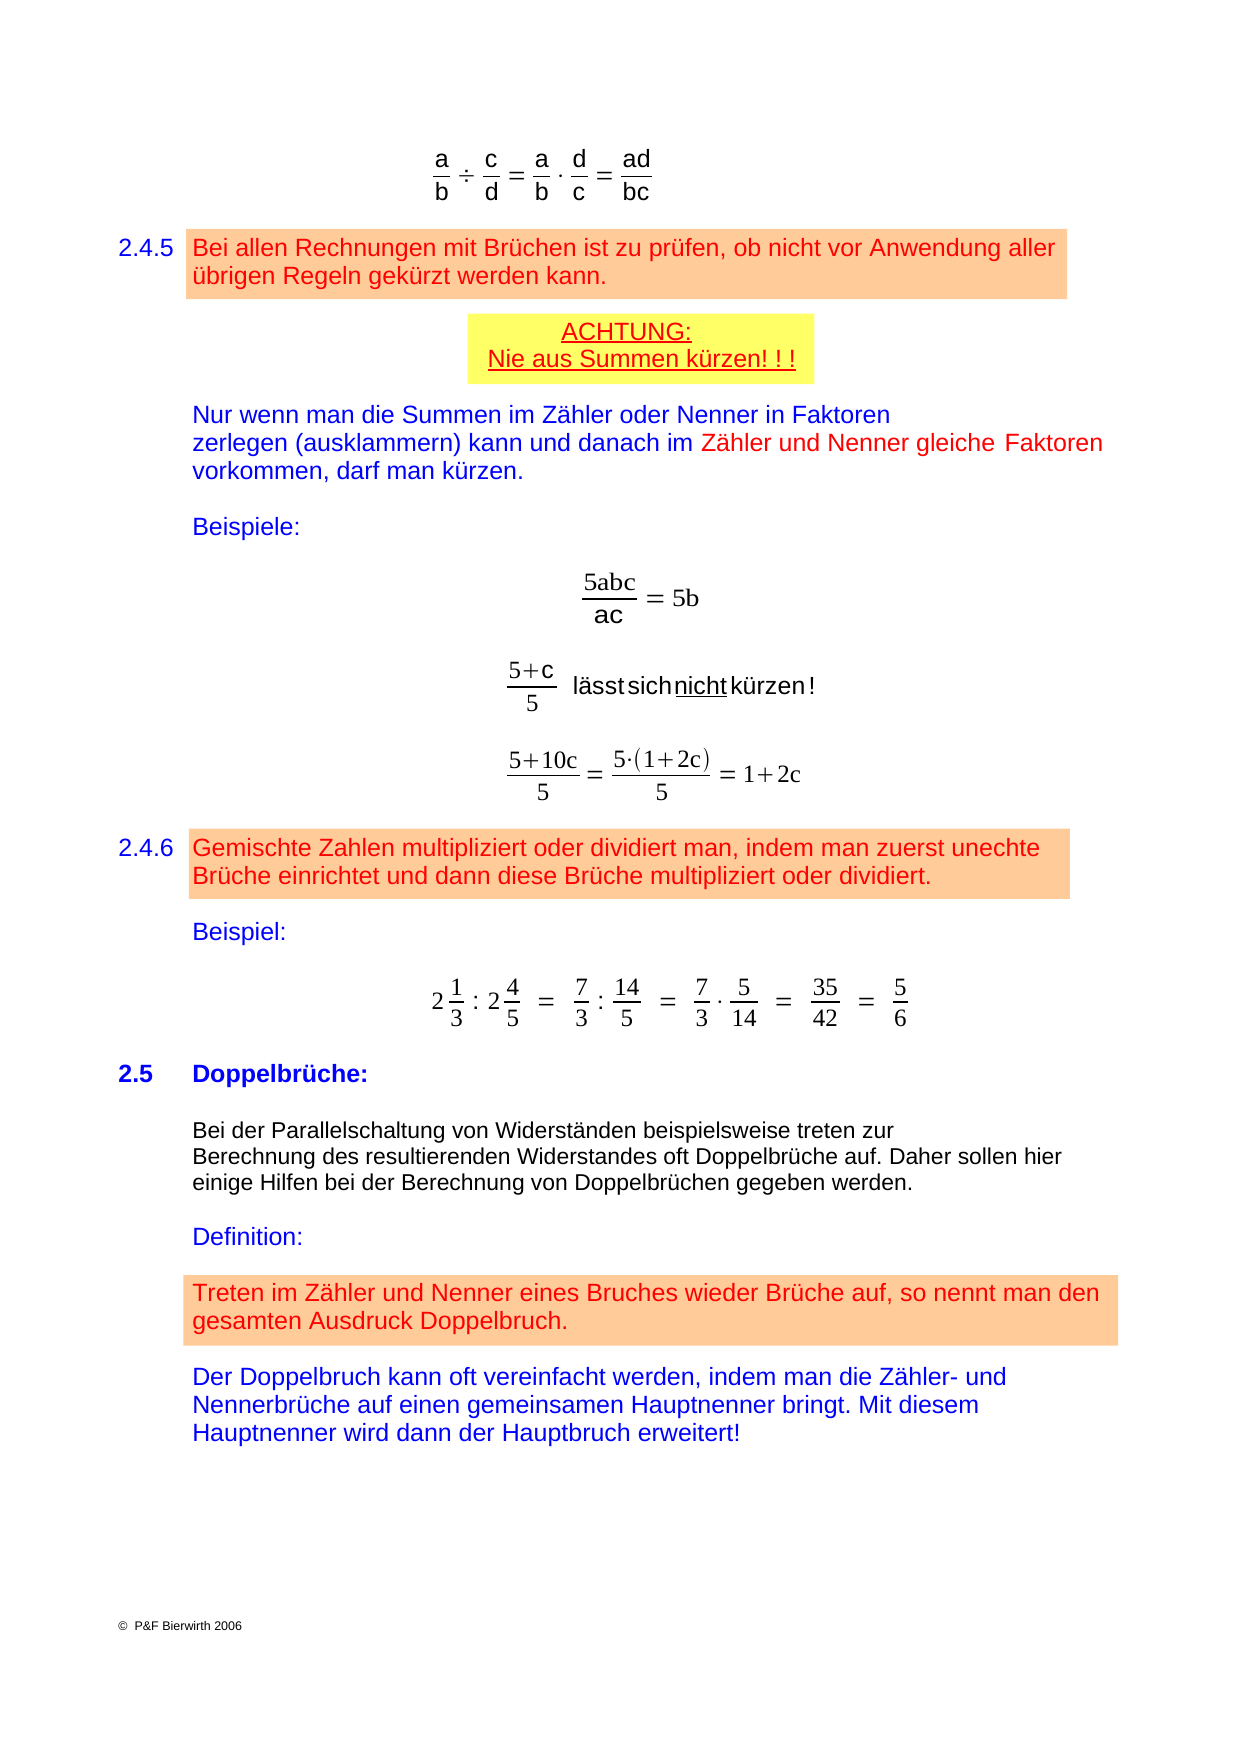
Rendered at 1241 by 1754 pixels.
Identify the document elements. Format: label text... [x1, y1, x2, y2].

text Beispiele: [118, 513, 1122, 569]
text 2.5 Doppelbrüche: [118, 1060, 1122, 1088]
text Nur wenn man die Summen im Zähler oder Nenner in Faktoren zerlegen (ausklammern) kann und danach im Zähler und Nenner gleiche Faktoren vorkommen, darf man kürzen. [118, 401, 1122, 485]
text ACHTUNG: [118, 317, 467, 345]
text 2.4.5 Bei allen Rechnungen mit Brüchen ist zu prüfen, ob nicht vor Anwendung aller übrigen Regeln gekürzt werden kann. [1068, 234, 1122, 289]
text Definition: [118, 1223, 1122, 1251]
text Bei der Parallelschaltung von Widerständen beispielsweise treten zur Berechnung des resultierenden Widerstandes oft Doppelbrüche auf. Daher sollen hier einige Hilfen bei der Berechnung von Doppelbrüchen gegeben werden. [118, 1116, 1122, 1195]
text ACHTUNG: [815, 317, 1122, 345]
text 2.4.5 Bei allen Rechnungen mit Brüchen ist zu prüfen, ob nicht vor Anwendung aller übrigen Regeln gekürzt werden kann. [118, 234, 186, 289]
text Der Doppelbruch kann oft vereinfacht werden, indem man die Zähler- und Nennerbrüche auf einen gemeinsamen Hauptnenner bringt. Mit diesem Hauptnenner wird dann der Hauptbruch erweitert! [118, 1363, 1122, 1446]
text Nie aus Summen kürzen! ! ! [118, 345, 467, 373]
text Treten im Zähler und Nenner eines Bruches wieder Brüche auf, so nennt man den gesamten Ausdruck Doppelbruch. [118, 1279, 1122, 1363]
text Nie aus Summen kürzen! ! ! [815, 345, 1122, 373]
text 2.4.6 Gemischte Zahlen multipliziert oder dividiert man, indem man zuerst unechte Brüche einrichtet und dann diese Brüche multipliziert oder dividiert. [118, 834, 188, 889]
text Beispiel: [118, 917, 1122, 973]
